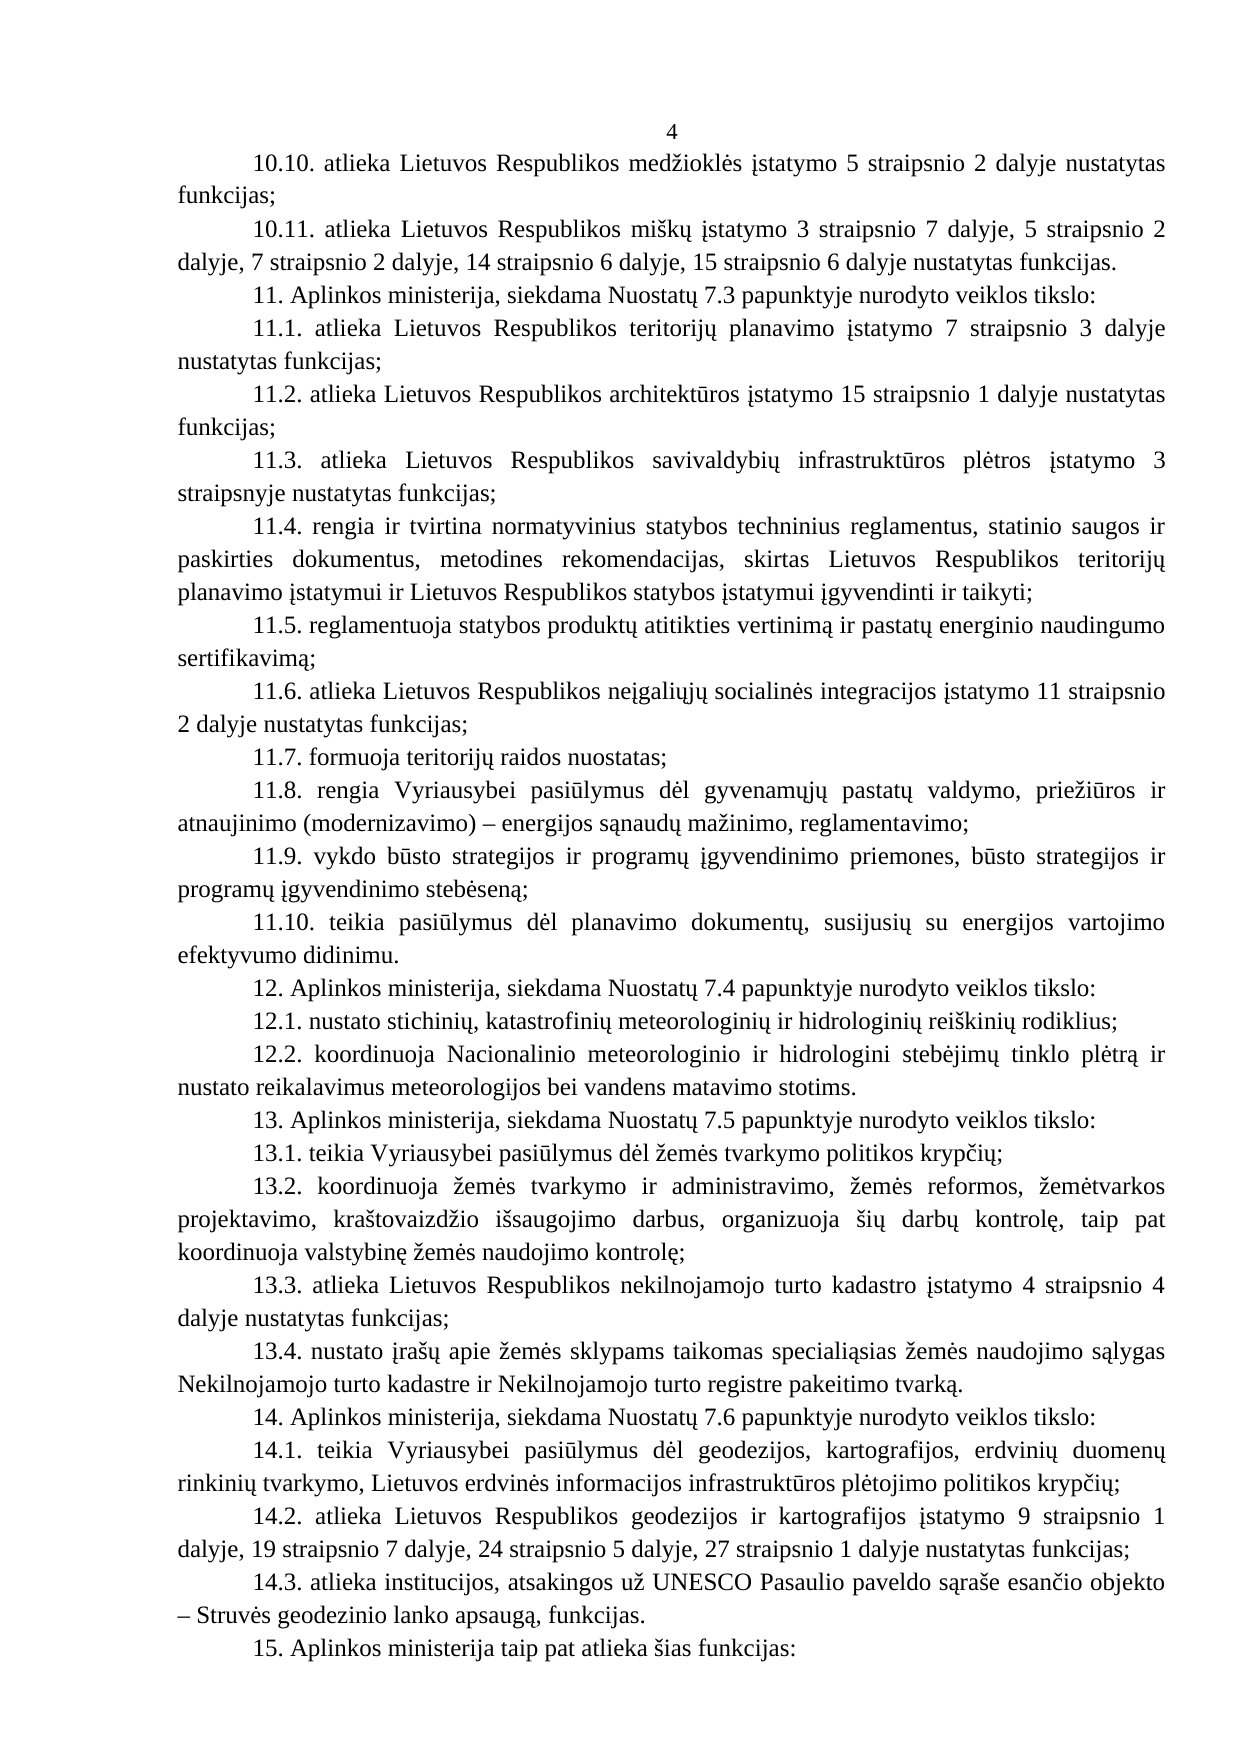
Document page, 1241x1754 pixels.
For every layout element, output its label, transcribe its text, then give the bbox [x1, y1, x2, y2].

text 13. Aplinkos ministerija, siekdama Nuostatų 7.5 papunktyje nurodyto veiklos tikslo: [177, 1105, 1166, 1134]
text 15. Aplinkos ministerija taip pat atlieka šias funkcijas: [177, 1633, 1166, 1662]
text 11.4. rengia ir tvirtina normatyvinius statybos techninius reglamentus, statinio saugos ir paskirties dokumentus, metodines rekomendacijas, skirtas Lietuvos Respublikos teritorijų planavimo įstatymui ir Lietuvos Respublikos statybos įstatymui įgyvendinti ir taikyti; [177, 511, 1166, 606]
text 11.1. atlieka Lietuvos Respublikos teritorijų planavimo įstatymo 7 straipsnio 3 dalyje nustatytas funkcijas; [177, 313, 1166, 374]
text 13.2. koordinuoja žemės tvarkymo ir administravimo, žemės reformos, žemėtvarkos projektavimo, kraštovaizdžio išsaugojimo darbus, organizuoja šių darbų kontrolę, taip pat koordinuoja valstybinę žemės naudojimo kontrolę; [177, 1171, 1166, 1266]
text 14.3. atlieka institucijos, atsakingos už UNESCO Pasaulio paveldo sąraše esančio objekto – Struvės geodezinio lanko apsaugą, funkcijas. [177, 1567, 1166, 1629]
text 13.1. teikia Vyriausybei pasiūlymus dėl žemės tvarkymo politikos krypčių; [177, 1138, 1166, 1167]
text 11.5. reglamentuoja statybos produktų atitikties vertinimą ir pastatų energinio naudingumo sertifikavimą; [177, 610, 1166, 672]
text 12.1. nustato stichinių, katastrofinių meteorologinių ir hidrologinių reiškinių rodiklius; [177, 1006, 1166, 1035]
text 12.2. koordinuoja Nacionalinio meteorologinio ir hidrologini stebėjimų tinklo plėtrą ir nustato reikalavimus meteorologijos bei vandens matavimo stotims. [177, 1039, 1166, 1101]
text 10.11. atlieka Lietuvos Respublikos miškų įstatymo 3 straipsnio 7 dalyje, 5 straipsnio 2 dalyje, 7 straipsnio 2 dalyje, 14 straipsnio 6 dalyje, 15 straipsnio 6 dalyje nustatytas funkcijas. [177, 214, 1166, 275]
text 13.4. nustato įrašų apie žemės sklypams taikomas specialiąsias žemės naudojimo sąlygas Nekilnojamojo turto kadastre ir Nekilnojamojo turto registre pakeitimo tvarką. [177, 1336, 1166, 1398]
text 11.10. teikia pasiūlymus dėl planavimo dokumentų, susijusių su energijos vartojimo efektyvumo didinimu. [177, 907, 1166, 969]
text 12. Aplinkos ministerija, siekdama Nuostatų 7.4 papunktyje nurodyto veiklos tikslo: [177, 973, 1166, 1002]
text 14. Aplinkos ministerija, siekdama Nuostatų 7.6 papunktyje nurodyto veiklos tikslo: [177, 1402, 1166, 1431]
text 10.10. atlieka Lietuvos Respublikos medžioklės įstatymo 5 straipsnio 2 dalyje nustatytas funkcijas; [177, 148, 1166, 209]
text 14.1. teikia Vyriausybei pasiūlymus dėl geodezijos, kartografijos, erdvinių duomenų rinkinių tvarkymo, Lietuvos erdvinės informacijos infrastruktūros plėtojimo politikos krypčių; [177, 1435, 1166, 1497]
text 11. Aplinkos ministerija, siekdama Nuostatų 7.3 papunktyje nurodyto veiklos tikslo: [177, 280, 1166, 308]
text 11.2. atlieka Lietuvos Respublikos architektūros įstatymo 15 straipsnio 1 dalyje nustatytas funkcijas; [177, 379, 1166, 441]
text 13.3. atlieka Lietuvos Respublikos nekilnojamojo turto kadastro įstatymo 4 straipsnio 4 dalyje nustatytas funkcijas; [177, 1270, 1166, 1332]
text 11.3. atlieka Lietuvos Respublikos savivaldybių infrastruktūros plėtros įstatymo 3 straipsnyje nustatytas funkcijas; [177, 445, 1166, 507]
text 11.7. formuoja teritorijų raidos nuostatas; [177, 742, 1166, 771]
text 14.2. atlieka Lietuvos Respublikos geodezijos ir kartografijos įstatymo 9 straipsnio 1 dalyje, 19 straipsnio 7 dalyje, 24 straipsnio 5 dalyje, 27 straipsnio 1 dalyje nustatytas funkcijas; [177, 1501, 1166, 1563]
text 11.6. atlieka Lietuvos Respublikos neįgaliųjų socialinės integracijos įstatymo 11 straipsnio 2 dalyje nustatytas funkcijas; [177, 676, 1166, 738]
text 11.8. rengia Vyriausybei pasiūlymus dėl gyvenamųjų pastatų valdymo, priežiūros ir atnaujinimo (modernizavimo) – energijos sąnaudų mažinimo, reglamentavimo; [177, 775, 1166, 837]
text 11.9. vykdo būsto strategijos ir programų įgyvendinimo priemones, būsto strategijos ir programų įgyvendinimo stebėseną; [177, 841, 1166, 903]
